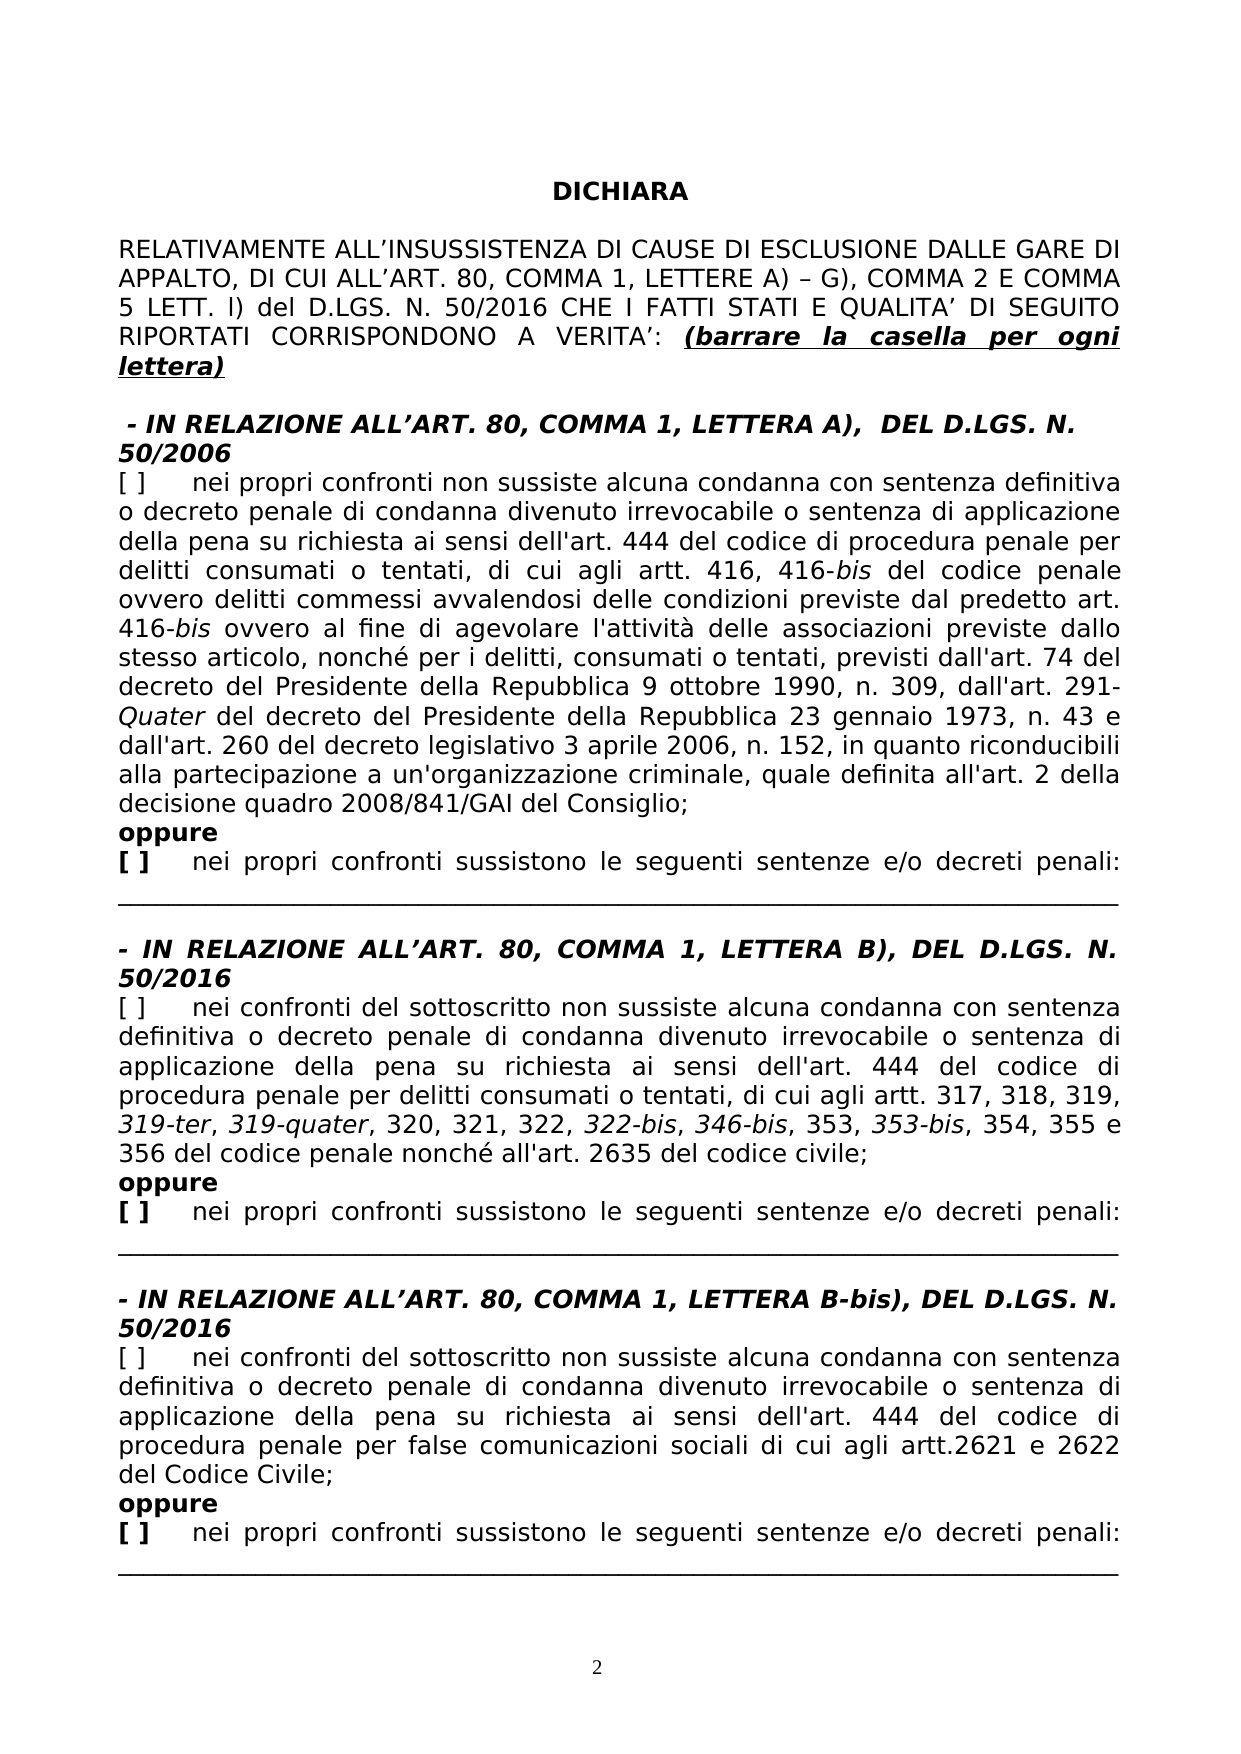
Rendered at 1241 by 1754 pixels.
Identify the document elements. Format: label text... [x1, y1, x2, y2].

text DICHIARA [118, 177, 1122, 206]
text - IN RELAZIONE ALL’ART. 80, COMMA 1, LETTERA B), DEL D.LGS. N. 50/2016 [118, 935, 1122, 993]
text [ ] nei propri confronti non sussiste alcuna condanna con sentenza definitiva o decreto penale di condanna divenuto irrevocabile o sentenza di applicazione della pena su richiesta ai sensi dell'art. 444 del codice di procedura penale per delitti consumati o tentati, di cui agli artt. 416, 416-bis del codice penale ovvero delitti commessi avvalendosi delle condizioni previste dal predetto art. 416-bis ovvero al fine di agevolare l'attività delle associazioni previste dallo stesso articolo, nonché per i delitti, consumati o tentati, previsti dall'art. 74 del decreto del Presidente della Repubblica 9 ottobre 1990, n. 309, dall'art. 291-Quater del decreto del Presidente della Repubblica 23 gennaio 1973, n. 43 e dall'art. 260 del decreto legislativo 3 aprile 2006, n. 152, in quanto riconducibili alla partecipazione a un'organizzazione criminale, quale definita all'art. 2 della decisione quadro 2008/841/GAI del Consiglio; [118, 468, 1122, 818]
text [ ] nei confronti del sottoscritto non sussiste alcuna condanna con sentenza definitiva o decreto penale di condanna divenuto irrevocabile o sentenza di applicazione della pena su richiesta ai sensi dell'art. 444 del codice di procedura penale per false comunicazioni sociali di cui agli artt.2621 e 2622 del Codice Civile; [118, 1343, 1122, 1489]
text - IN RELAZIONE ALL’ART. 80, COMMA 1, LETTERA A), DEL D.LGS. N. 50/2006 [118, 410, 1122, 468]
text [ ] nei confronti del sottoscritto non sussiste alcuna condanna con sentenza definitiva o decreto penale di condanna divenuto irrevocabile o sentenza di applicazione della pena su richiesta ai sensi dell'art. 444 del codice di procedura penale per delitti consumati o tentati, di cui agli artt. 317, 318, 319, 319-ter, 319-quater, 320, 321, 322, 322-bis, 346-bis, 353, 353-bis, 354, 355 e 356 del codice penale nonché all'art. 2635 del codice civile; [118, 993, 1122, 1168]
text RELATIVAMENTE ALL’INSUSSISTENZA DI CAUSE DI ESCLUSIONE DALLE GARE DI APPALTO, DI CUI ALL’ART. 80, COMMA 1, LETTERE A) – G), COMMA 2 E COMMA 5 LETT. l) del D.LGS. N. 50/2016 CHE I FATTI STATI E QUALITA’ DI SEGUITO RIPORTATI CORRISPONDONO A VERITA’: (barrare la casella per ogni lettera) [118, 235, 1122, 381]
text [ ] nei propri confronti sussistono le seguenti sentenze e/o decreti penali: ________________________________________________________________________________ [118, 848, 1122, 906]
text [ ] nei propri confronti sussistono le seguenti sentenze e/o decreti penali: ________________________________________________________________________________ [118, 1198, 1122, 1256]
text oppure [118, 1489, 1122, 1518]
text [ ] nei propri confronti sussistono le seguenti sentenze e/o decreti penali: ________________________________________________________________________________ [118, 1518, 1122, 1577]
text - IN RELAZIONE ALL’ART. 80, COMMA 1, LETTERA B-bis), DEL D.LGS. N. 50/2016 [118, 1285, 1122, 1343]
text oppure [118, 818, 1122, 848]
text oppure [118, 1168, 1122, 1198]
